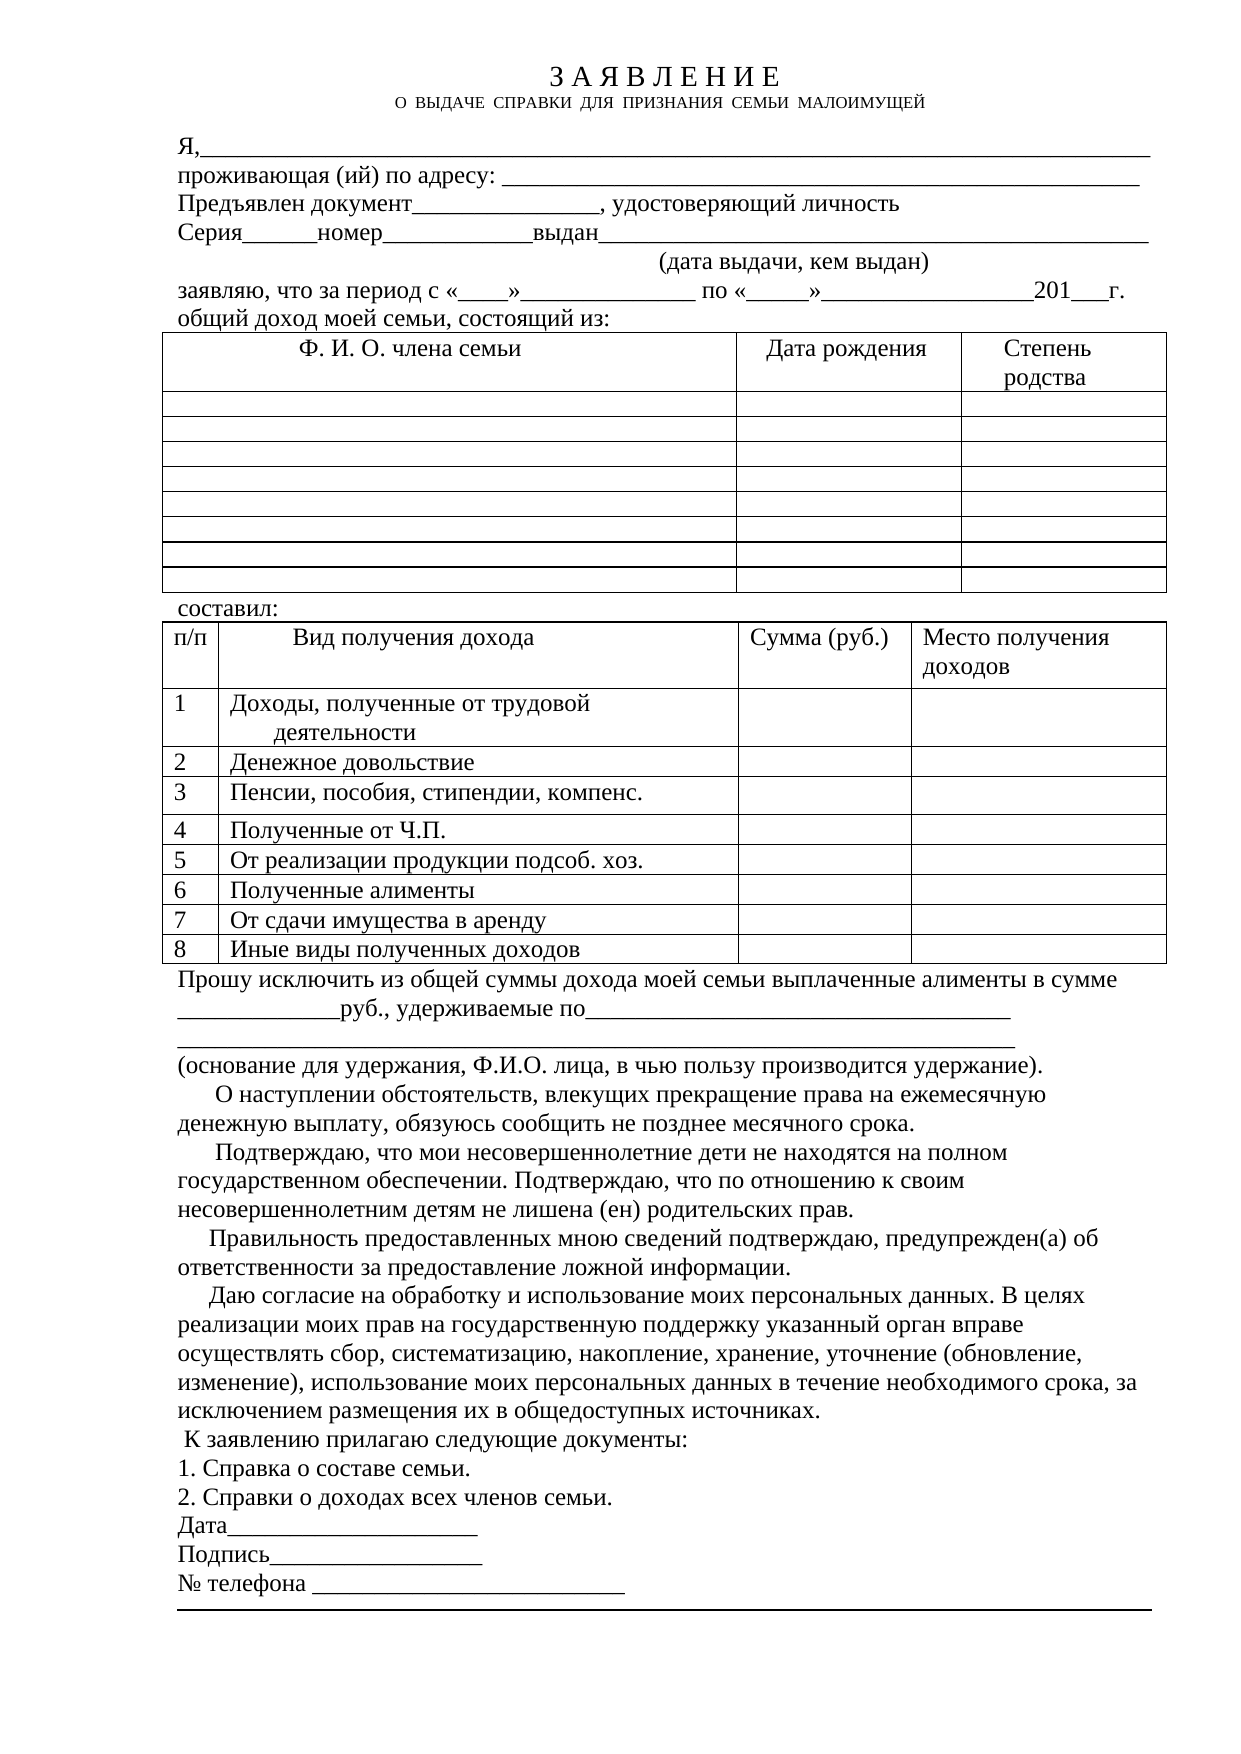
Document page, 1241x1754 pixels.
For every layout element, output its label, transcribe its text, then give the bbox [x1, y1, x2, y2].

table_cell [163, 517, 736, 541]
table_cell [962, 442, 1166, 466]
table_cell [737, 492, 961, 516]
table_cell [962, 467, 1166, 491]
table_cell [962, 417, 1166, 441]
text К заявлению прилагаю следующие документы: [177, 1424, 1152, 1453]
text О ВЫДАЧЕ СПРАВКИ ДЛЯ ПРИЗНАНИЯ СЕМЬИ МАЛОИМУЩЕЙ [325, 93, 1152, 112]
text Подтверждаю, что мои несовершеннолетние дети не находятся на полном государственном обеспечении. Подтверждаю, что по отношению к своим несовершеннолетним детям не лишена (ен) родительских прав. [177, 1137, 1152, 1223]
table_cell [739, 905, 911, 933]
table_cell [962, 392, 1166, 416]
text Прошу исключить из общей суммы дохода моей семьи выплаченные алименты в сумме [177, 964, 1152, 993]
table_cell [739, 845, 911, 874]
table_cell [163, 568, 736, 592]
text (основание для удержания, Ф.И.О. лица, в чью пользу производится удержание). [177, 1051, 1152, 1079]
table_header Степень родства [962, 333, 1166, 391]
table_cell [737, 543, 961, 566]
table_cell [737, 442, 961, 466]
table_cell 2 [163, 747, 218, 776]
table_cell [912, 845, 1166, 874]
text З А Я В Л Е Н И Е [177, 59, 1152, 93]
table_cell Полученные алименты [219, 875, 738, 904]
table_header Место получения доходов [912, 623, 1166, 687]
table_cell [912, 747, 1166, 776]
table_cell 3 [163, 777, 218, 814]
table_cell [912, 905, 1166, 933]
text заявляю, что за период с «____»______________ по «_____»_________________201___г. [177, 275, 1152, 303]
table_cell Денежное довольствие [219, 747, 738, 776]
table_cell [163, 442, 736, 466]
table_cell 7 [163, 905, 218, 933]
table_cell 5 [163, 845, 218, 874]
table_cell Пенсии, пособия, стипендии, компенс. [219, 777, 738, 814]
table_cell [739, 689, 911, 746]
table_cell [737, 568, 961, 592]
table_cell [163, 392, 736, 416]
table_header Вид получения дохода [219, 623, 738, 687]
table_cell 4 [163, 815, 218, 844]
text Серия______номер____________выдан____________________________________________ [177, 217, 1152, 246]
table_cell [962, 543, 1166, 566]
table_cell [912, 935, 1166, 963]
table_cell 8 [163, 935, 218, 963]
table_header Сумма (руб.) [739, 623, 911, 687]
table_cell [912, 875, 1166, 904]
table_cell [912, 689, 1166, 746]
table_cell [739, 747, 911, 776]
text Дата____________________ [177, 1511, 1152, 1539]
table_cell [737, 417, 961, 441]
table_cell [163, 417, 736, 441]
table_header п/п [163, 623, 218, 687]
table_cell [912, 777, 1166, 814]
table_header Дата рождения [737, 333, 961, 391]
table_cell [737, 392, 961, 416]
table_cell [163, 467, 736, 491]
text общий доход моей семьи, состоящий из: [177, 303, 1152, 332]
text Я,____________________________________________________________________________ проживающая (ий) по адресу: ___________________________________________________ [177, 131, 1152, 188]
text (дата выдачи, кем выдан) [177, 246, 1152, 275]
table_cell Полученные от Ч.П. [219, 815, 738, 844]
table_cell [912, 815, 1166, 844]
text Подпись_________________ [177, 1539, 1152, 1568]
table_cell [739, 777, 911, 814]
text 2. Справки о доходах всех членов семьи. [177, 1482, 1152, 1511]
table_cell [739, 815, 911, 844]
text Правильность предоставленных мною сведений подтверждаю, предупрежден(а) об ответственности за предоставление ложной информации. [177, 1223, 1152, 1281]
text Даю согласие на обработку и использование моих персональных данных. В целях реализации моих прав на государственную поддержку указанный орган вправе осуществлять сбор, систематизацию, накопление, хранение, уточнение (обновление, изменение), использование моих персональных данных в течение необходимого срока, за исключением размещения их в общедоступных источниках. [177, 1281, 1152, 1424]
table_cell [739, 875, 911, 904]
table_cell [737, 467, 961, 491]
text № телефона _________________________ [177, 1568, 1152, 1609]
text составил: [177, 593, 1152, 621]
table_cell От сдачи имущества в аренду [219, 905, 738, 933]
text ___________________________________________________________________ [177, 1022, 1152, 1051]
text О наступлении обстоятельств, влекущих прекращение права на ежемесячную денежную выплату, обязуюсь сообщить не позднее месячного срока. [177, 1079, 1152, 1137]
table_header Ф. И. О. члена семьи [163, 333, 736, 391]
table_cell 1 [163, 689, 218, 746]
table_cell [962, 517, 1166, 541]
table_cell [962, 568, 1166, 592]
text 1. Справка о составе семьи. [177, 1453, 1152, 1482]
text Предъявлен документ_______________, удостоверяющий личность [177, 188, 1152, 217]
table_cell 6 [163, 875, 218, 904]
table_cell Доходы, полученные от трудовой деятельности [219, 689, 738, 746]
table_cell [163, 543, 736, 566]
table_cell [962, 492, 1166, 516]
table_cell От реализации продукции подсоб. хоз. [219, 845, 738, 874]
table_cell [737, 517, 961, 541]
table_cell [163, 492, 736, 516]
table_cell Иные виды полученных доходов [219, 935, 738, 963]
text _____________руб., удерживаемые по__________________________________ [177, 993, 1152, 1022]
table_cell [739, 935, 911, 963]
